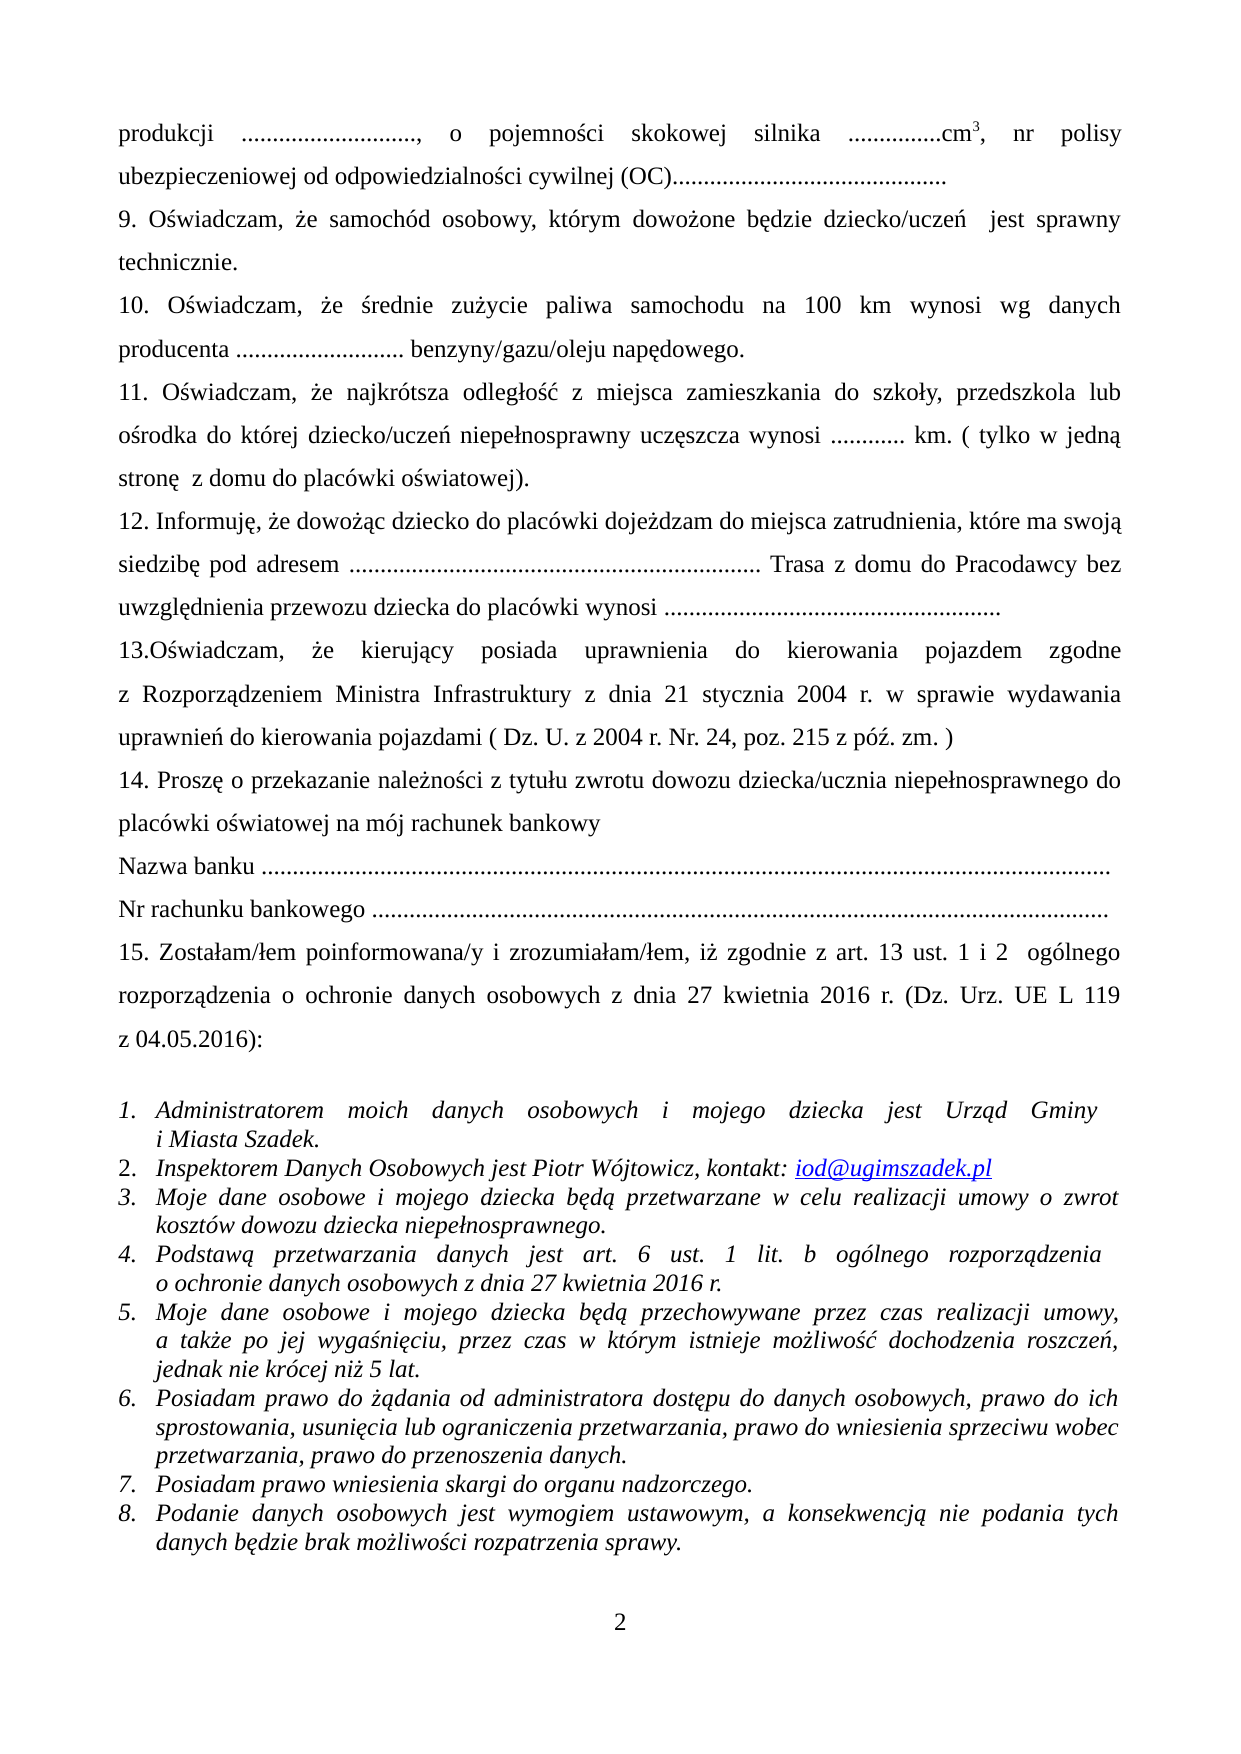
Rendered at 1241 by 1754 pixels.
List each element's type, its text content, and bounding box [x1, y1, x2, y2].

list Inspektorem Danych Osobowych jest Piotr Wójtowicz, kontakt: iod@ugimszadek.pl [118, 1153, 1122, 1182]
list Posiadam prawo wniesienia skargi do organu nadzorczego. [118, 1469, 1122, 1498]
text 15. Zostałam/łem poinformowana/y i zrozumiałam/łem, iż zgodnie z art. 13 ust. 1 i 2 ogólnego rozporządzenia o ochronie danych osobowych z dnia 27 kwietnia 2016 r. (Dz. Urz. UE L 119 z 04.05.2016): [118, 937, 1122, 1052]
list Podanie danych osobowych jest wymogiem ustawowym, a konsekwencją nie podania tych danych będzie brak możliwości rozpatrzenia sprawy. [118, 1498, 1122, 1556]
text 12. Informuję, że dowożąc dziecko do placówki dojeżdzam do miejsca zatrudnienia, które ma swoją siedzibę pod adresem .................................................................. Trasa z domu do Pracodawcy bez uwzględnienia przewozu dziecka do placówki wynosi ...................................................... [118, 506, 1122, 621]
list Posiadam prawo do żądania od administratora dostępu do danych osobowych, prawo do ich sprostowania, usunięcia lub ograniczenia przetwarzania, prawo do wniesienia sprzeciwu wobec przetwarzania, prawo do przenoszenia danych. [118, 1383, 1122, 1469]
list Administratorem moich danych osobowych i mojego dziecka jest Urząd Gminy i Miasta Szadek. [118, 1096, 1122, 1153]
text produkcji ............................, o pojemności skokowej silnika ...............cm3, nr polisy ubezpieczeniowej od odpowiedzialności cywilnej (OC)............................................ [118, 118, 1122, 190]
text Nr rachunku bankowego ...................................................................................................................... [118, 894, 1122, 923]
list Moje dane osobowe i mojego dziecka będą przechowywane przez czas realizacji umowy, a także po jej wygaśnięciu, przez czas w którym istnieje możliwość dochodzenia roszczeń, jednak nie krócej niż 5 lat. [118, 1297, 1122, 1383]
text 14. Proszę o przekazanie należności z tytułu zwrotu dowozu dziecka/ucznia niepełnosprawnego do placówki oświatowej na mój rachunek bankowy [118, 765, 1122, 837]
text 11. Oświadczam, że najkrótsza odległość z miejsca zamieszkania do szkoły, przedszkola lub ośrodka do której dziecko/uczeń niepełnosprawny uczęszcza wynosi ............ km. ( tylko w jedną stronę z domu do placówki oświatowej). [118, 377, 1122, 492]
list Moje dane osobowe i mojego dziecka będą przetwarzane w celu realizacji umowy o zwrot kosztów dowozu dziecka niepełnosprawnego. [118, 1182, 1122, 1239]
text 9. Oświadczam, że samochód osobowy, którym dowożone będzie dziecko/uczeń jest sprawny technicznie. [118, 204, 1122, 276]
text Nazwa banku ........................................................................................................................................ [118, 851, 1122, 880]
text 13.Oświadczam, że kierujący posiada uprawnienia do kierowania pojazdem zgodne z Rozporządzeniem Ministra Infrastruktury z dnia 21 stycznia 2004 r. w sprawie wydawania uprawnień do kierowania pojazdami ( Dz. U. z 2004 r. Nr. 24, poz. 215 z póź. zm. ) [118, 636, 1122, 751]
text 10. Oświadczam, że średnie zużycie paliwa samochodu na 100 km wynosi wg danych producenta ........................... benzyny/gazu/oleju napędowego. [118, 291, 1122, 362]
list Podstawą przetwarzania danych jest art. 6 ust. 1 lit. b ogólnego rozporządzenia o ochronie danych osobowych z dnia 27 kwietnia 2016 r. [118, 1239, 1122, 1297]
